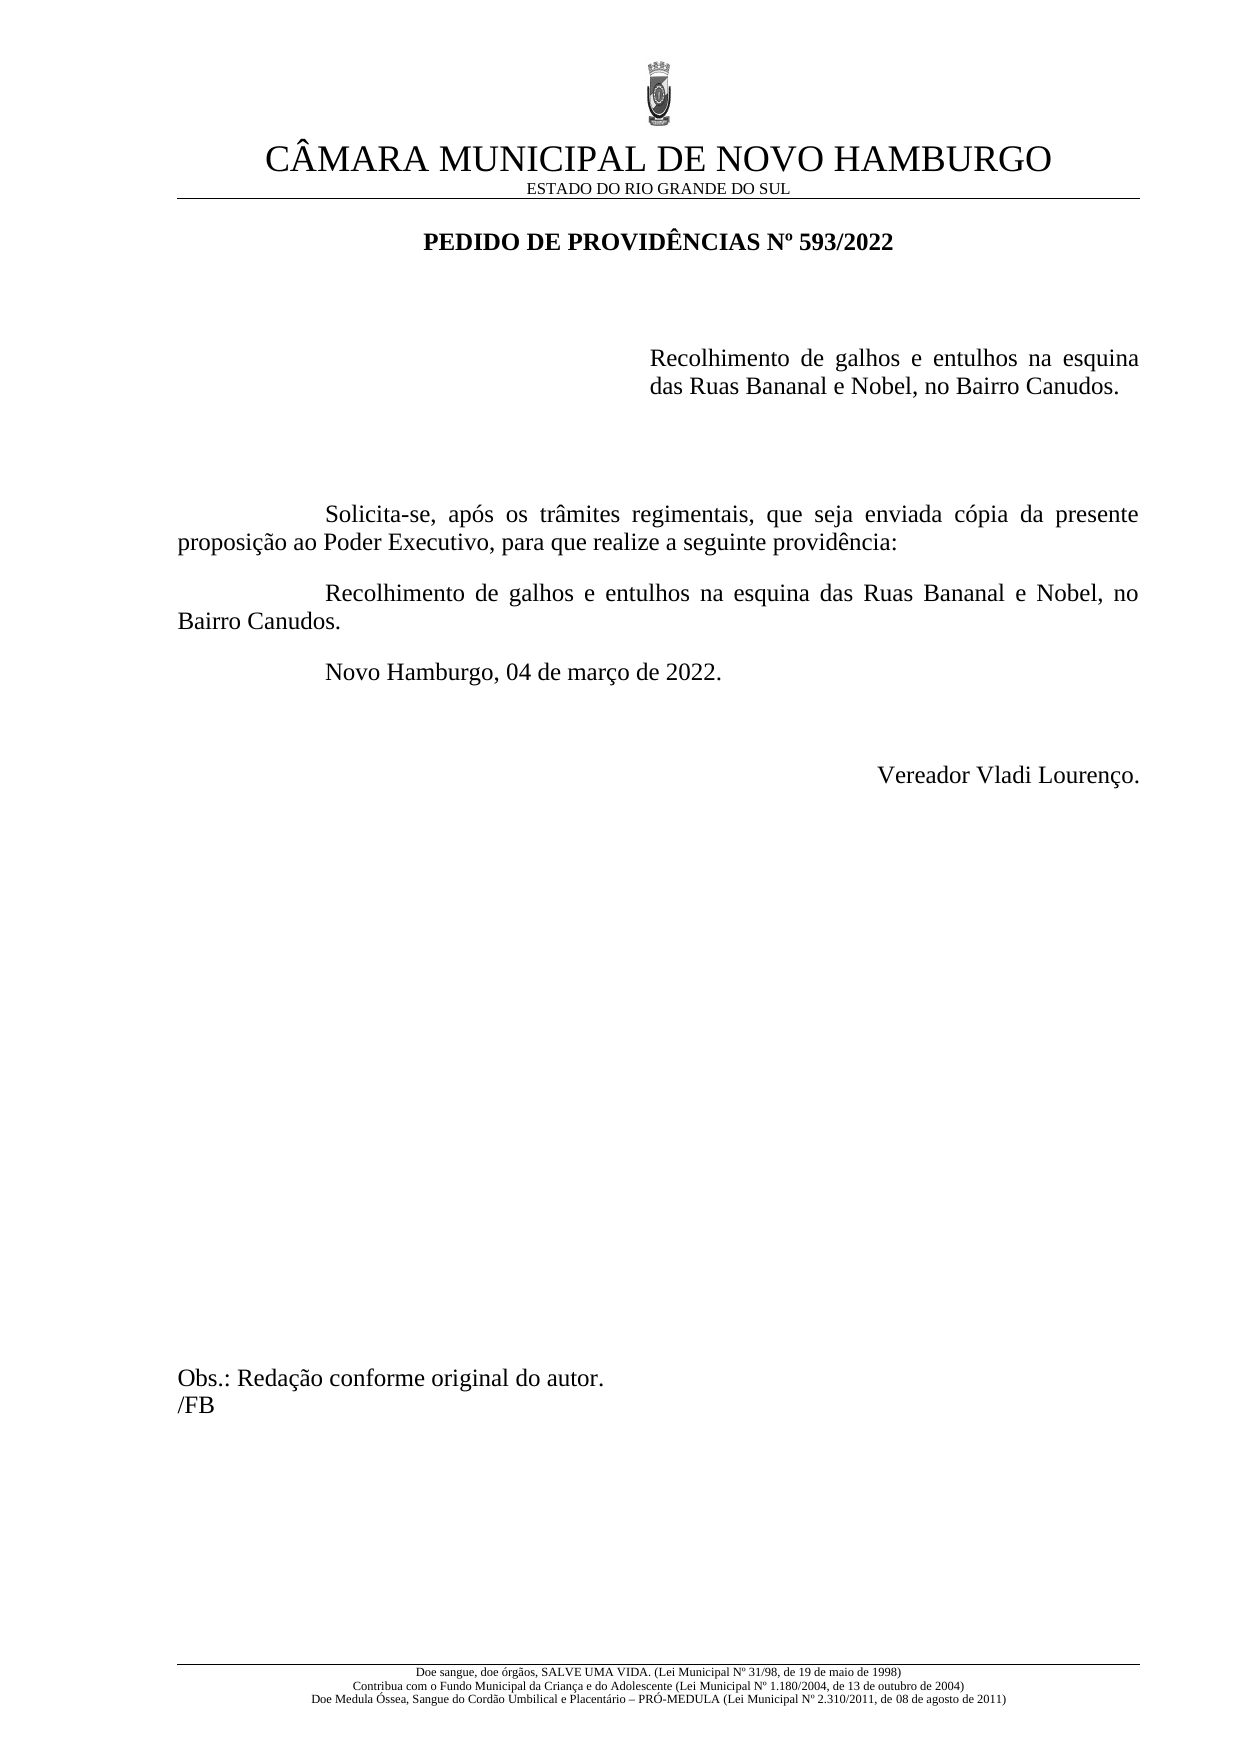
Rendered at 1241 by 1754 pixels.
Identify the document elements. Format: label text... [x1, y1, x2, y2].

text /FB [177, 1392, 1140, 1419]
text Recolhimento de galhos e entulhos na esquina das Ruas Bananal e Nobel, no Bairro Canudos. [177, 579, 1140, 635]
text Vereador Vladi Lourenço. [177, 761, 1140, 788]
text Solicita-se, após os trâmites regimentais, que seja enviada cópia da presente proposição ao Poder Executivo, para que realize a seguinte providência: [177, 500, 1140, 556]
text Novo Hamburgo, 04 de março de 2022. [177, 658, 1140, 686]
text Obs.: Redação conforme original do autor. [177, 1364, 1140, 1392]
text PEDIDO DE PROVIDÊNCIAS Nº 593/2022 [177, 228, 1140, 256]
text Recolhimento de galhos e entulhos na esquina das Ruas Bananal e Nobel, no Bairro Canudos. [649, 344, 1140, 400]
